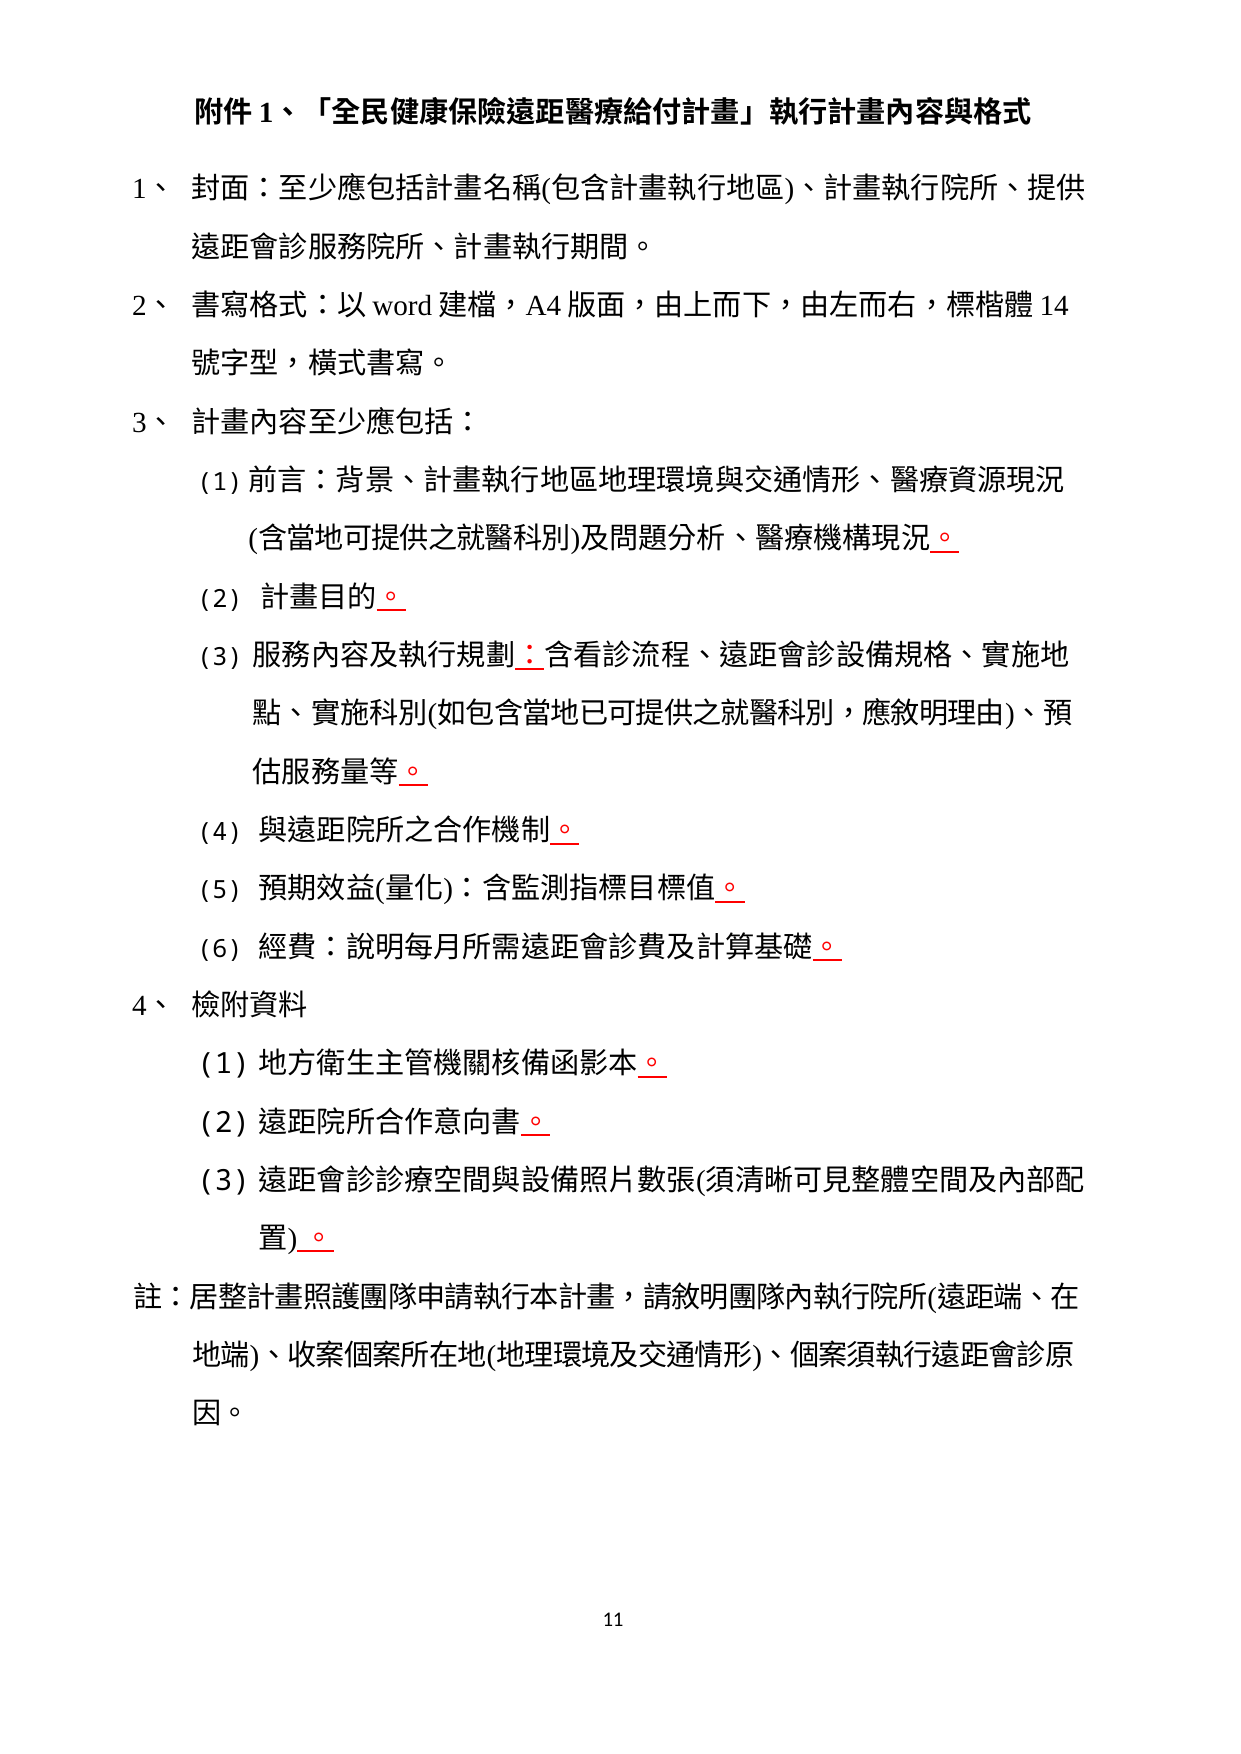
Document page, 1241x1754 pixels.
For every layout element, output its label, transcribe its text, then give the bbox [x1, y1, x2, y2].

list 檢附資料 [132, 969, 1093, 1027]
list 遠距會診診療空間與設備照片數張(須清晰可見整體空間及內部配置) 。 [197, 1144, 1093, 1260]
list 封面：至少應包括計畫名稱(包含計畫執行地區)、計畫執行院所、提供遠距會診服務院所、計畫執行期間。 [132, 152, 1093, 269]
list 遠距院所合作意向書。 [197, 1085, 1093, 1144]
list 服務內容及執行規劃：含看診流程、遠距會診設備規格、實施地點、實施科別(如包含當地已可提供之就醫科別，應敘明理由)、預估服務量等。 [197, 619, 1093, 794]
list 書寫格式：以word建檔，A4版面，由上而下，由左而右，標楷體14號字型，橫式書寫。 [132, 269, 1093, 385]
list 地方衛生主管機關核備函影本。 [197, 1027, 1093, 1085]
text 註：居整計畫照護團隊申請執行本計畫，請敘明團隊內執行院所(遠距端、在地端)、收案個案所在地(地理環境及交通情形)、個案須執行遠距會診原因。 [133, 1260, 1093, 1435]
list 經費：說明每月所需遠距會診費及計算基礎。 [197, 910, 1093, 969]
list 計畫目的。 [197, 560, 1093, 619]
list 預期效益(量化)：含監測指標目標值。 [197, 852, 1093, 910]
list 前言：背景、計畫執行地區地理環境與交通情形、醫療資源現況(含當地可提供之就醫科別)及問題分析、醫療機構現況。 [197, 444, 1093, 560]
list 計畫內容至少應包括： [132, 385, 1093, 444]
text 附件1、「全民健康保險遠距醫療給付計畫」執行計畫內容與格式 [133, 89, 1093, 131]
list 與遠距院所之合作機制。 [197, 794, 1093, 852]
